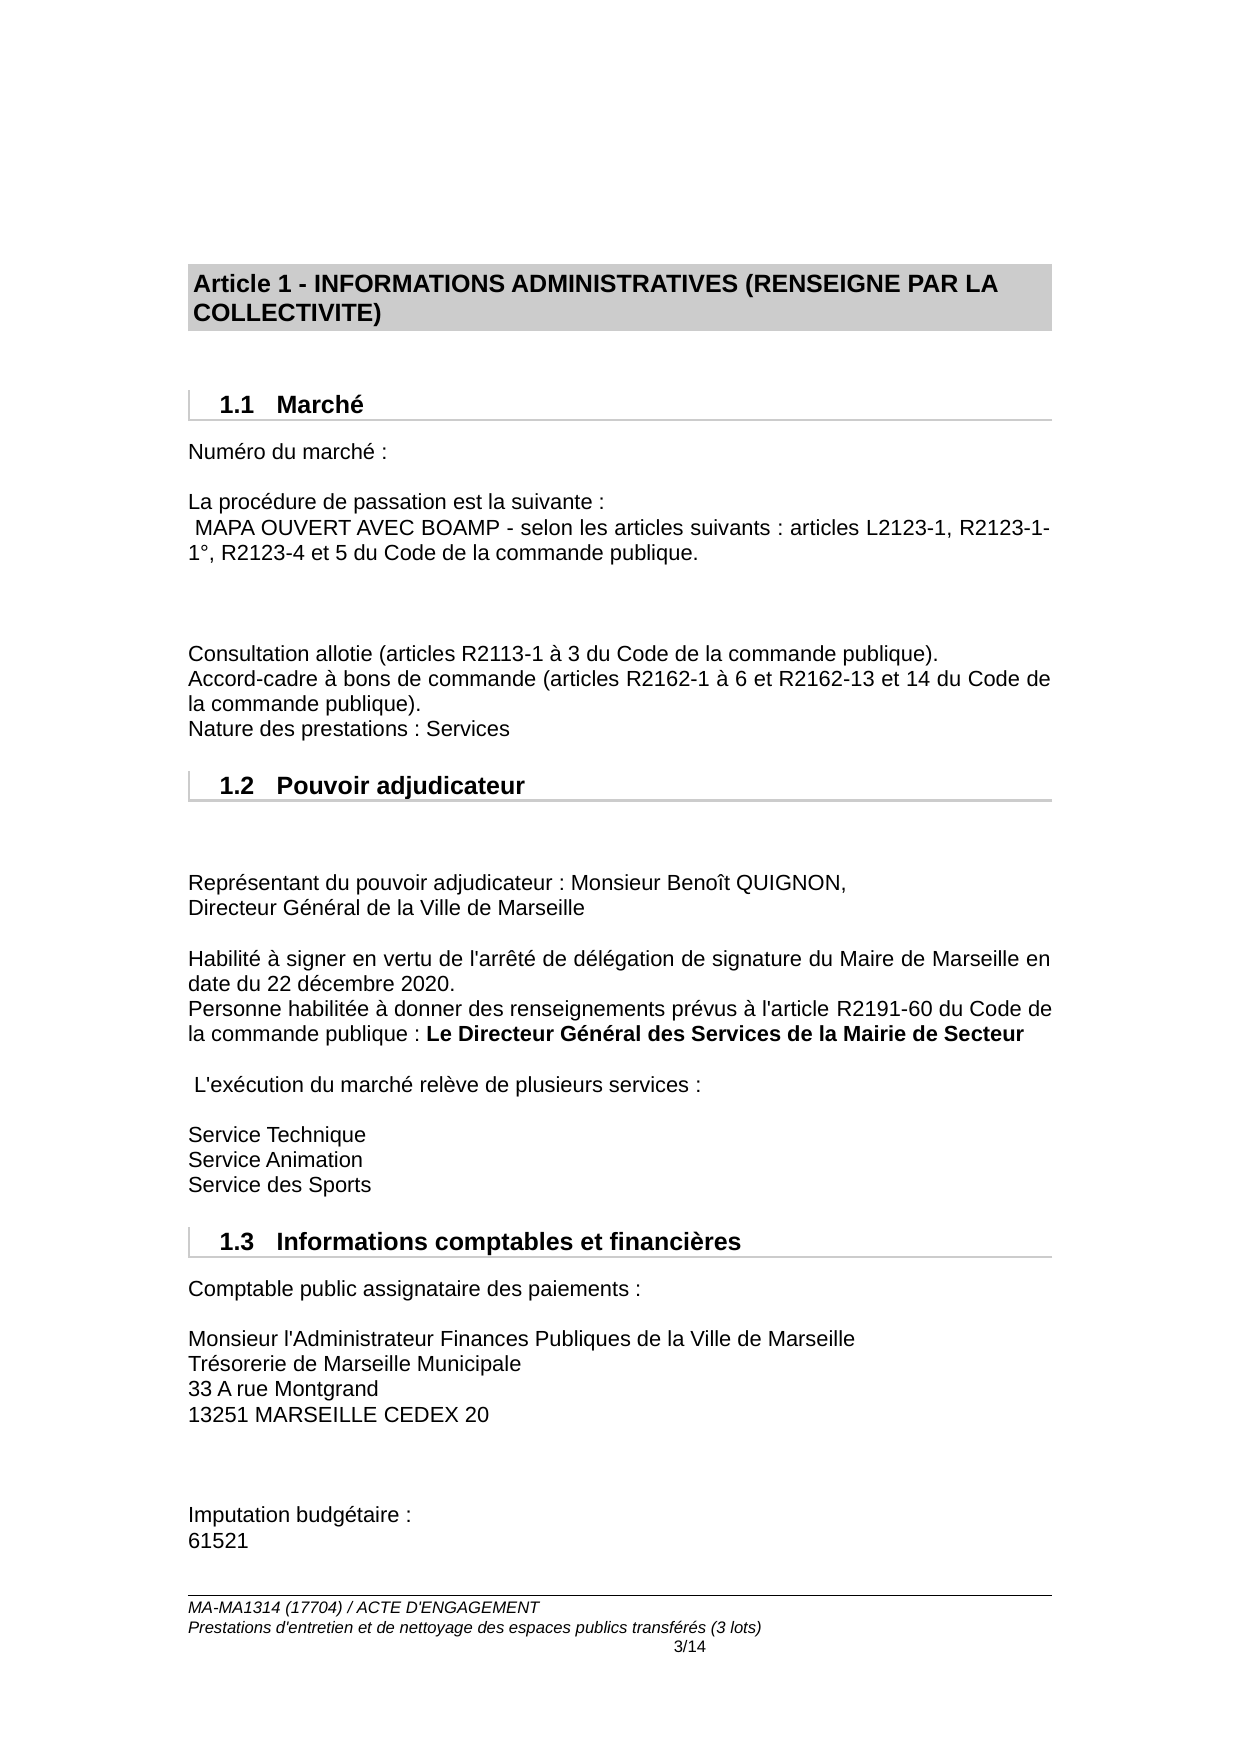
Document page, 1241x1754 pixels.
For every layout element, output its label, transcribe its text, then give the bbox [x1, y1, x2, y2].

text La procédure de passation est la suivante : [188, 489, 1052, 514]
text Numéro du marché : [188, 439, 1052, 464]
text Comptable public assignataire des paiements : [188, 1276, 1052, 1301]
text 61521 [188, 1528, 1052, 1553]
subtitle INFORMATIONS ADMINISTRATIVES (RENSEIGNE PAR LA COLLECTIVITE) [190, 266, 1050, 329]
text Monsieur l'Administrateur Finances Publiques de la Ville de Marseille [188, 1326, 1052, 1351]
subtitle Pouvoir adjudicateur [190, 771, 1052, 799]
text Nature des prestations : Services [188, 716, 1052, 741]
text Trésorerie de Marseille Municipale [188, 1351, 1052, 1376]
text 13251 MARSEILLE CEDEX 20 [188, 1402, 1052, 1427]
text 33 A rue Montgrand [188, 1376, 1052, 1402]
text Consultation allotie (articles R2113-1 à 3 du Code de la commande publique). [188, 641, 1052, 666]
text Service des Sports [188, 1172, 1052, 1197]
text Habilité à signer en vertu de l'arrêté de délégation de signature du Maire de Marseille en date du 22 décembre 2020. [188, 945, 1052, 996]
text Accord-cadre à bons de commande (articles R2162-1 à 6 et R2162-13 et 14 du Code de la commande publique). [188, 666, 1052, 716]
text L'exécution du marché relève de plusieurs services : [188, 1071, 1052, 1097]
text Représentant du pouvoir adjudicateur : Monsieur Benoît QUIGNON, [188, 870, 1052, 895]
text Directeur Général de la Ville de Marseille [188, 895, 1052, 920]
text Personne habilitée à donner des renseignements prévus à l'article R2191-60 du Code de la commande publique : Le Directeur Général des Services de la Mairie de Secteur [188, 996, 1052, 1046]
text MAPA OUVERT AVEC BOAMP - selon les articles suivants : articles L2123-1, R2123-1-1°, R2123-4 et 5 du Code de la commande publique. [188, 514, 1052, 565]
text Imputation budgétaire : [188, 1502, 1052, 1528]
text Service Technique [188, 1122, 1052, 1147]
text Service Animation [188, 1147, 1052, 1172]
subtitle Marché [190, 390, 1052, 419]
subtitle Informations comptables et financières [190, 1227, 1052, 1256]
